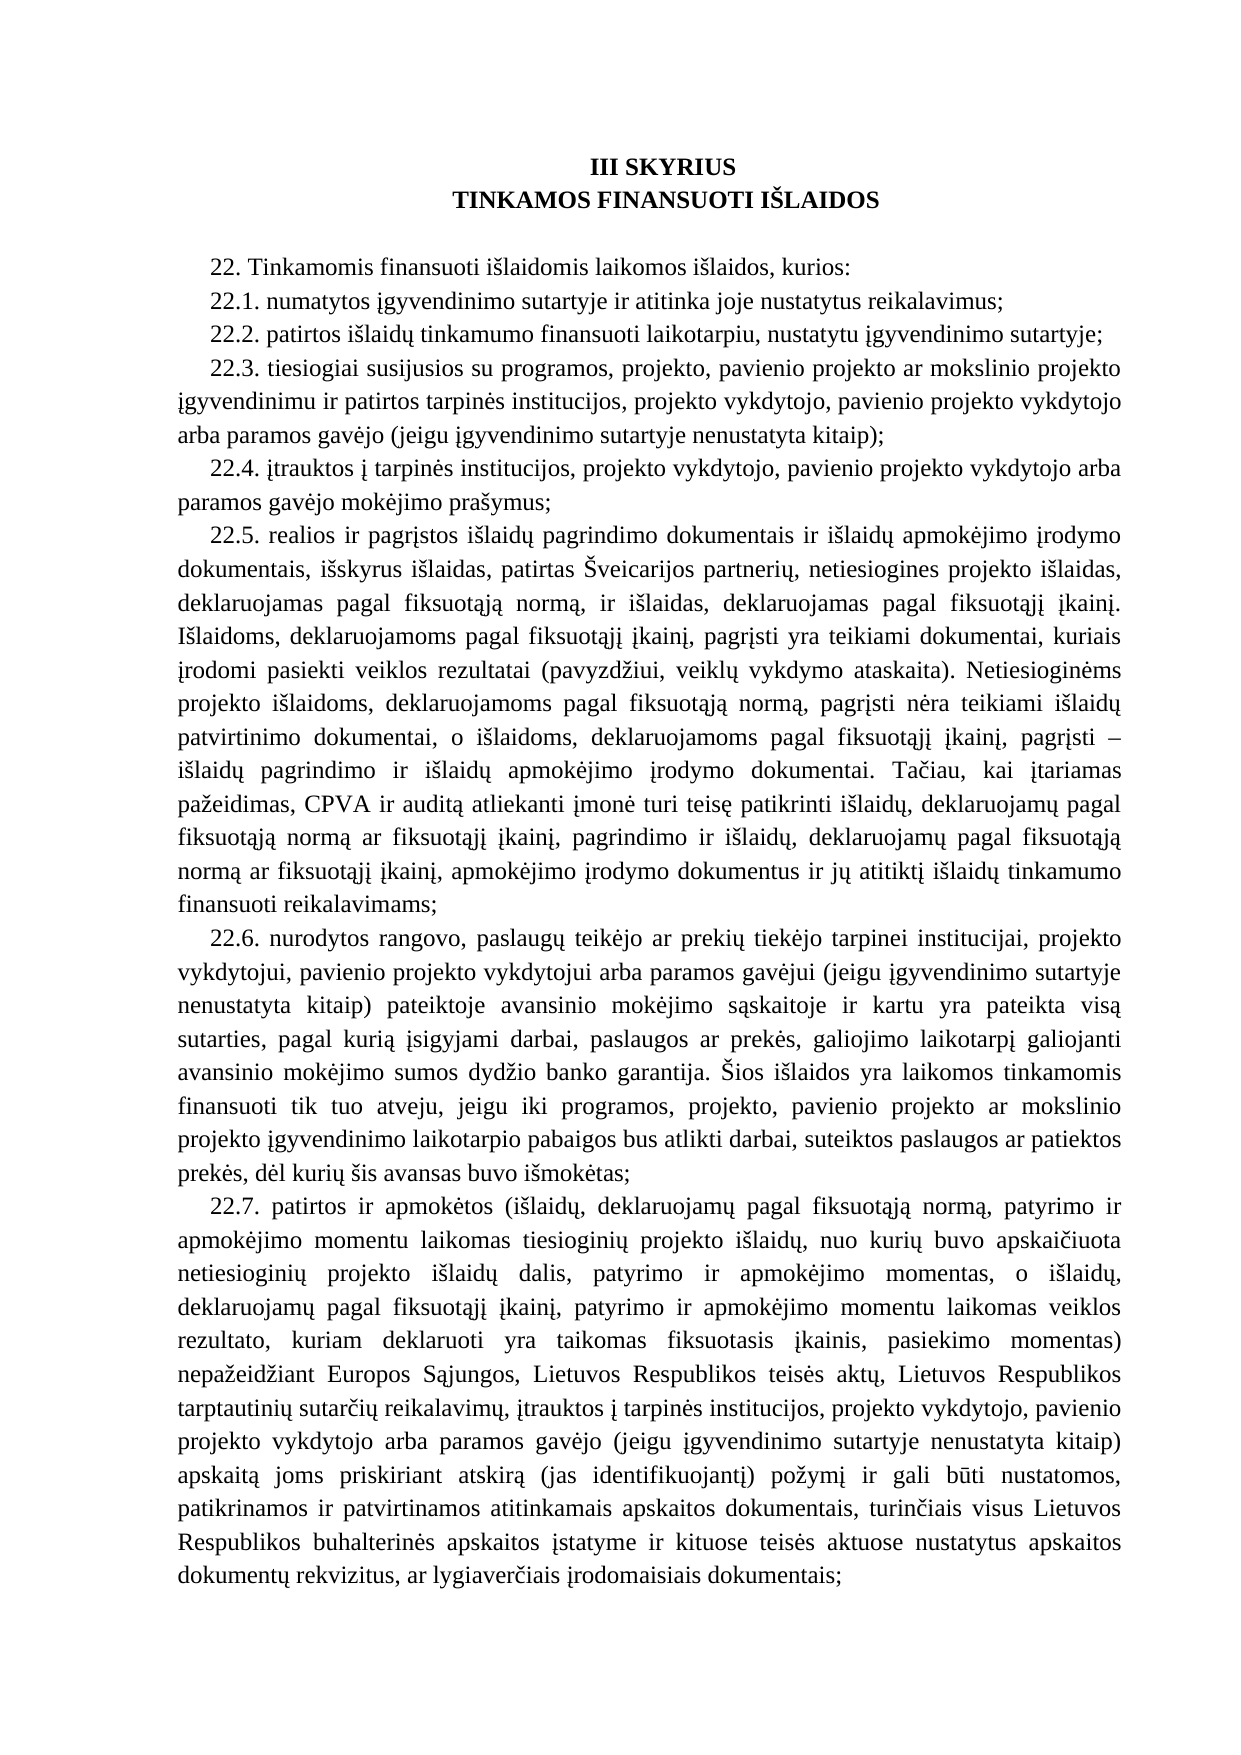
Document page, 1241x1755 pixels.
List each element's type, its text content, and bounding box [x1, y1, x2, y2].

text 22.7. patirtos ir apmokėtos (išlaidų, deklaruojamų pagal fiksuotąją normą, patyrimo ir apmokėjimo momentu laikomas tiesioginių projekto išlaidų, nuo kurių buvo apskaičiuota netiesioginių projekto išlaidų dalis, patyrimo ir apmokėjimo momentas, o išlaidų, deklaruojamų pagal fiksuotąjį įkainį, patyrimo ir apmokėjimo momentu laikomas veiklos rezultato, kuriam deklaruoti yra taikomas fiksuotasis įkainis, pasiekimo momentas) nepažeidžiant Europos Sąjungos, Lietuvos Respublikos teisės aktų, Lietuvos Respublikos tarptautinių sutarčių reikalavimų, įtrauktos į tarpinės institucijos, projekto vykdytojo, pavienio projekto vykdytojo arba paramos gavėjo (jeigu įgyvendinimo sutartyje nenustatyta kitaip) apskaitą joms priskiriant atskirą (jas identifikuojantį) požymį ir gali būti nustatomos, patikrinamos ir patvirtinamos atitinkamais apskaitos dokumentais, turinčiais visus Lietuvos Respublikos buhalterinės apskaitos įstatyme ir kituose teisės aktuose nustatytus apskaitos dokumentų rekvizitus, ar lygiaverčiais įrodomaisiais dokumentais; [177, 1191, 1122, 1589]
text 22.2. patirtos išlaidų tinkamumo finansuoti laikotarpiu, nustatytu įgyvendinimo sutartyje; [177, 319, 1122, 348]
text 22.6. nurodytos rangovo, paslaugų teikėjo ar prekių tiekėjo tarpinei institucijai, projekto vykdytojui, pavienio projekto vykdytojui arba paramos gavėjui (jeigu įgyvendinimo sutartyje nenustatyta kitaip) pateiktoje avansinio mokėjimo sąskaitoje ir kartu yra pateikta visą sutarties, pagal kurią įsigyjami darbai, paslaugos ar prekės, galiojimo laikotarpį galiojanti avansinio mokėjimo sumos dydžio banko garantija. Šios išlaidos yra laikomos tinkamomis finansuoti tik tuo atveju, jeigu iki programos, projekto, pavienio projekto ar mokslinio projekto įgyvendinimo laikotarpio pabaigos bus atlikti darbai, suteiktos paslaugos ar patiektos prekės, dėl kurių šis avansas buvo išmokėtas; [177, 923, 1122, 1187]
text 22. Tinkamomis finansuoti išlaidomis laikomos išlaidos, kurios: [177, 252, 1122, 281]
text 22.1. numatytos įgyvendinimo sutartyje ir atitinka joje nustatytus reikalavimus; [177, 286, 1122, 314]
text TINKAMOS FINANSUOTI IŠLAIDOS [177, 185, 1122, 214]
text 22.3. tiesiogiai susijusios su programos, projekto, pavienio projekto ar mokslinio projekto įgyvendinimu ir patirtos tarpinės institucijos, projekto vykdytojo, pavienio projekto vykdytojo arba paramos gavėjo (jeigu įgyvendinimo sutartyje nenustatyta kitaip); [177, 353, 1122, 449]
text 22.4. įtrauktos į tarpinės institucijos, projekto vykdytojo, pavienio projekto vykdytojo arba paramos gavėjo mokėjimo prašymus; [177, 453, 1122, 516]
text 22.5. realios ir pagrįstos išlaidų pagrindimo dokumentais ir išlaidų apmokėjimo įrodymo dokumentais, išskyrus išlaidas, patirtas Šveicarijos partnerių, netiesiogines projekto išlaidas, deklaruojamas pagal fiksuotąją normą, ir išlaidas, deklaruojamas pagal fiksuotąjį įkainį. Išlaidoms, deklaruojamoms pagal fiksuotąjį įkainį, pagrįsti yra teikiami dokumentai, kuriais įrodomi pasiekti veiklos rezultatai (pavyzdžiui, veiklų vykdymo ataskaita). Netiesioginėms projekto išlaidoms, deklaruojamoms pagal fiksuotąją normą, pagrįsti nėra teikiami išlaidų patvirtinimo dokumentai, o išlaidoms, deklaruojamoms pagal fiksuotąjį įkainį, pagrįsti – išlaidų pagrindimo ir išlaidų apmokėjimo įrodymo dokumentai. Tačiau, kai įtariamas pažeidimas, CPVA ir auditą atliekanti įmonė turi teisę patikrinti išlaidų, deklaruojamų pagal fiksuotąją normą ar fiksuotąjį įkainį, pagrindimo ir išlaidų, deklaruojamų pagal fiksuotąją normą ar fiksuotąjį įkainį, apmokėjimo įrodymo dokumentus ir jų atitiktį išlaidų tinkamumo finansuoti reikalavimams; [177, 521, 1122, 918]
text III SKYRIUS [177, 152, 1122, 180]
